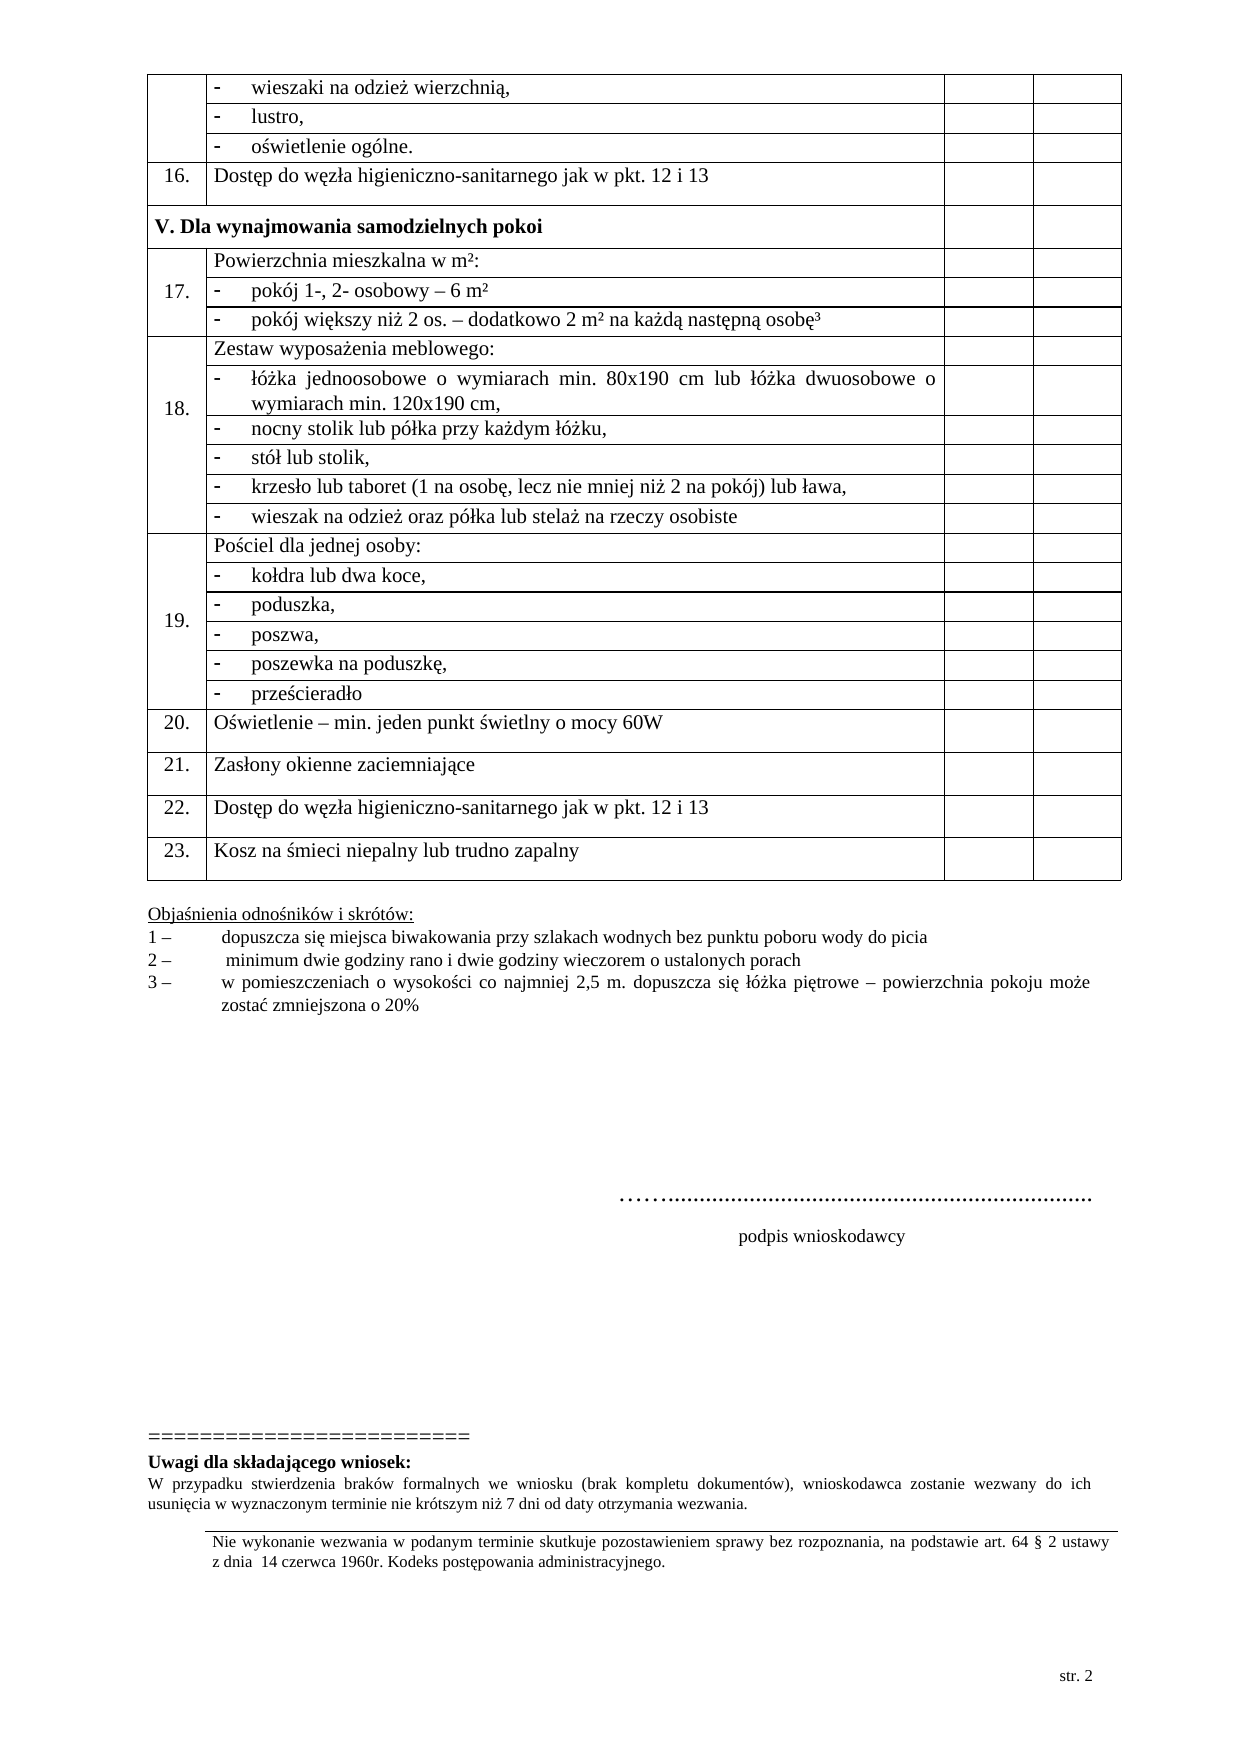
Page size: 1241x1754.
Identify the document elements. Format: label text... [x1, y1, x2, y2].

table_cell [1034, 308, 1121, 336]
table_cell [945, 206, 1033, 247]
table_cell poduszka, [207, 593, 944, 621]
table_cell [945, 308, 1033, 336]
table_cell [945, 337, 1033, 365]
table_cell Dostęp do węzła higieniczno-sanitarnego jak w pkt. 12 i 13 [207, 796, 944, 837]
table_cell [945, 838, 1033, 880]
text ========================= [148, 1423, 1093, 1449]
table_cell [945, 681, 1033, 709]
table_cell [1034, 753, 1121, 794]
table_cell 23. [148, 838, 206, 880]
table_cell [1034, 249, 1121, 277]
table_cell [1034, 593, 1121, 621]
table_cell krzesło lub taboret (1 na osobę, lecz nie mniej niż 2 na pokój) lub ława, [207, 475, 944, 503]
text podpis wnioskodawcy [738, 1225, 1093, 1247]
table_cell [945, 75, 1033, 103]
table_cell [945, 104, 1033, 133]
table_cell [1034, 416, 1121, 444]
table_cell [1034, 75, 1121, 103]
table_cell nocny stolik lub półka przy każdym łóżku, [207, 416, 944, 444]
table_cell [945, 563, 1033, 591]
table_cell [1034, 681, 1121, 709]
text 1 – dopuszcza się miejsca biwakowania przy szlakach wodnych bez punktu poboru wody do picia [148, 926, 1093, 947]
table_cell 17. [148, 249, 206, 336]
table_cell [945, 753, 1033, 794]
table_cell [1034, 710, 1121, 752]
table_cell stół lub stolik, [207, 445, 944, 473]
table_cell 20. [148, 710, 206, 752]
text 2 – minimum dwie godziny rano i dwie godziny wieczorem o ustalonych porach [148, 949, 1093, 970]
table_cell Kosz na śmieci niepalny lub trudno zapalny [207, 838, 944, 880]
table_cell Powierzchnia mieszkalna w m²: [207, 249, 944, 277]
table_cell [1034, 366, 1121, 414]
table_cell [1034, 104, 1121, 133]
table_cell [148, 75, 206, 162]
table_cell [1034, 838, 1121, 880]
table_cell [1034, 134, 1121, 162]
table_cell 16. [148, 163, 206, 205]
table_cell V. Dla wynajmowania samodzielnych pokoi [148, 206, 944, 247]
table_cell [1034, 278, 1121, 306]
table_cell [1034, 475, 1121, 503]
table_cell wieszak na odzież oraz półka lub stelaż na rzeczy osobiste [207, 504, 944, 532]
table_cell [1034, 651, 1121, 680]
table_cell Pościel dla jednej osoby: [207, 534, 944, 562]
table_header Nie wykonanie wezwania w podanym terminie skutkuje pozostawieniem sprawy bez rozpoznania, na podstawie art. 64 § 2 ustawy z dnia 14 czerwca 1960r. Kodeks postępowania administracyjnego. [205, 1532, 1118, 1589]
table_cell [945, 416, 1033, 444]
text …….................................................................... [148, 1178, 1093, 1207]
table_cell poszwa, [207, 622, 944, 650]
table_cell 22. [148, 796, 206, 837]
table_cell [945, 445, 1033, 473]
table_cell [945, 622, 1033, 650]
table_cell [945, 504, 1033, 532]
table_cell [945, 593, 1033, 621]
table_cell oświetlenie ogólne. [207, 134, 944, 162]
table_cell wieszaki na odzież wierzchnią, [207, 75, 944, 103]
table_cell [1034, 563, 1121, 591]
table_cell [1034, 622, 1121, 650]
table_cell 19. [148, 534, 206, 709]
text W przypadku stwierdzenia braków formalnych we wniosku (brak kompletu dokumentów), wnioskodawca zostanie wezwany do ich usunięcia w wyznaczonym terminie nie krótszym niż 7 dni od daty otrzymania wezwania. [148, 1473, 1093, 1513]
table_cell [945, 366, 1033, 414]
table_cell [945, 134, 1033, 162]
table_cell Zestaw wyposażenia meblowego: [207, 337, 944, 365]
table_cell [1034, 534, 1121, 562]
table_cell pokój 1-, 2- osobowy – 6 m² [207, 278, 944, 306]
text Objaśnienia odnośników i skrótów: [148, 903, 1093, 924]
table_cell [945, 163, 1033, 205]
table_cell [945, 278, 1033, 306]
table_cell łóżka jednoosobowe o wymiarach min. 80x190 cm lub łóżka dwuosobowe o wymiarach min. 120x190 cm, [207, 366, 944, 414]
table_cell [1034, 504, 1121, 532]
table_cell [945, 651, 1033, 680]
table_cell [945, 249, 1033, 277]
table_cell [945, 710, 1033, 752]
table_cell Dostęp do węzła higieniczno-sanitarnego jak w pkt. 12 i 13 [207, 163, 944, 205]
table_cell kołdra lub dwa koce, [207, 563, 944, 591]
table_cell Oświetlenie – min. jeden punkt świetlny o mocy 60W [207, 710, 944, 752]
table_cell pokój większy niż 2 os. – dodatkowo 2 m² na każdą następną osobę³ [207, 308, 944, 336]
table_cell prześcieradło [207, 681, 944, 709]
table_cell [1034, 445, 1121, 473]
table_cell lustro, [207, 104, 944, 133]
table_cell [945, 534, 1033, 562]
table_cell 18. [148, 337, 206, 532]
table_cell [945, 475, 1033, 503]
table_cell 21. [148, 753, 206, 794]
text 3 – w pomieszczeniach o wysokości co najmniej 2,5 m. dopuszcza się łóżka piętrowe – powierzchnia pokoju może zostać zmniejszona o 20% [148, 971, 1093, 1016]
table_cell [1034, 163, 1121, 205]
table_cell [1034, 337, 1121, 365]
table_cell [945, 796, 1033, 837]
table_cell [1034, 206, 1121, 247]
table_cell poszewka na poduszkę, [207, 651, 944, 680]
table_cell Zasłony okienne zaciemniające [207, 753, 944, 794]
table_cell [1034, 796, 1121, 837]
text Uwagi dla składającego wniosek: [148, 1451, 1093, 1472]
